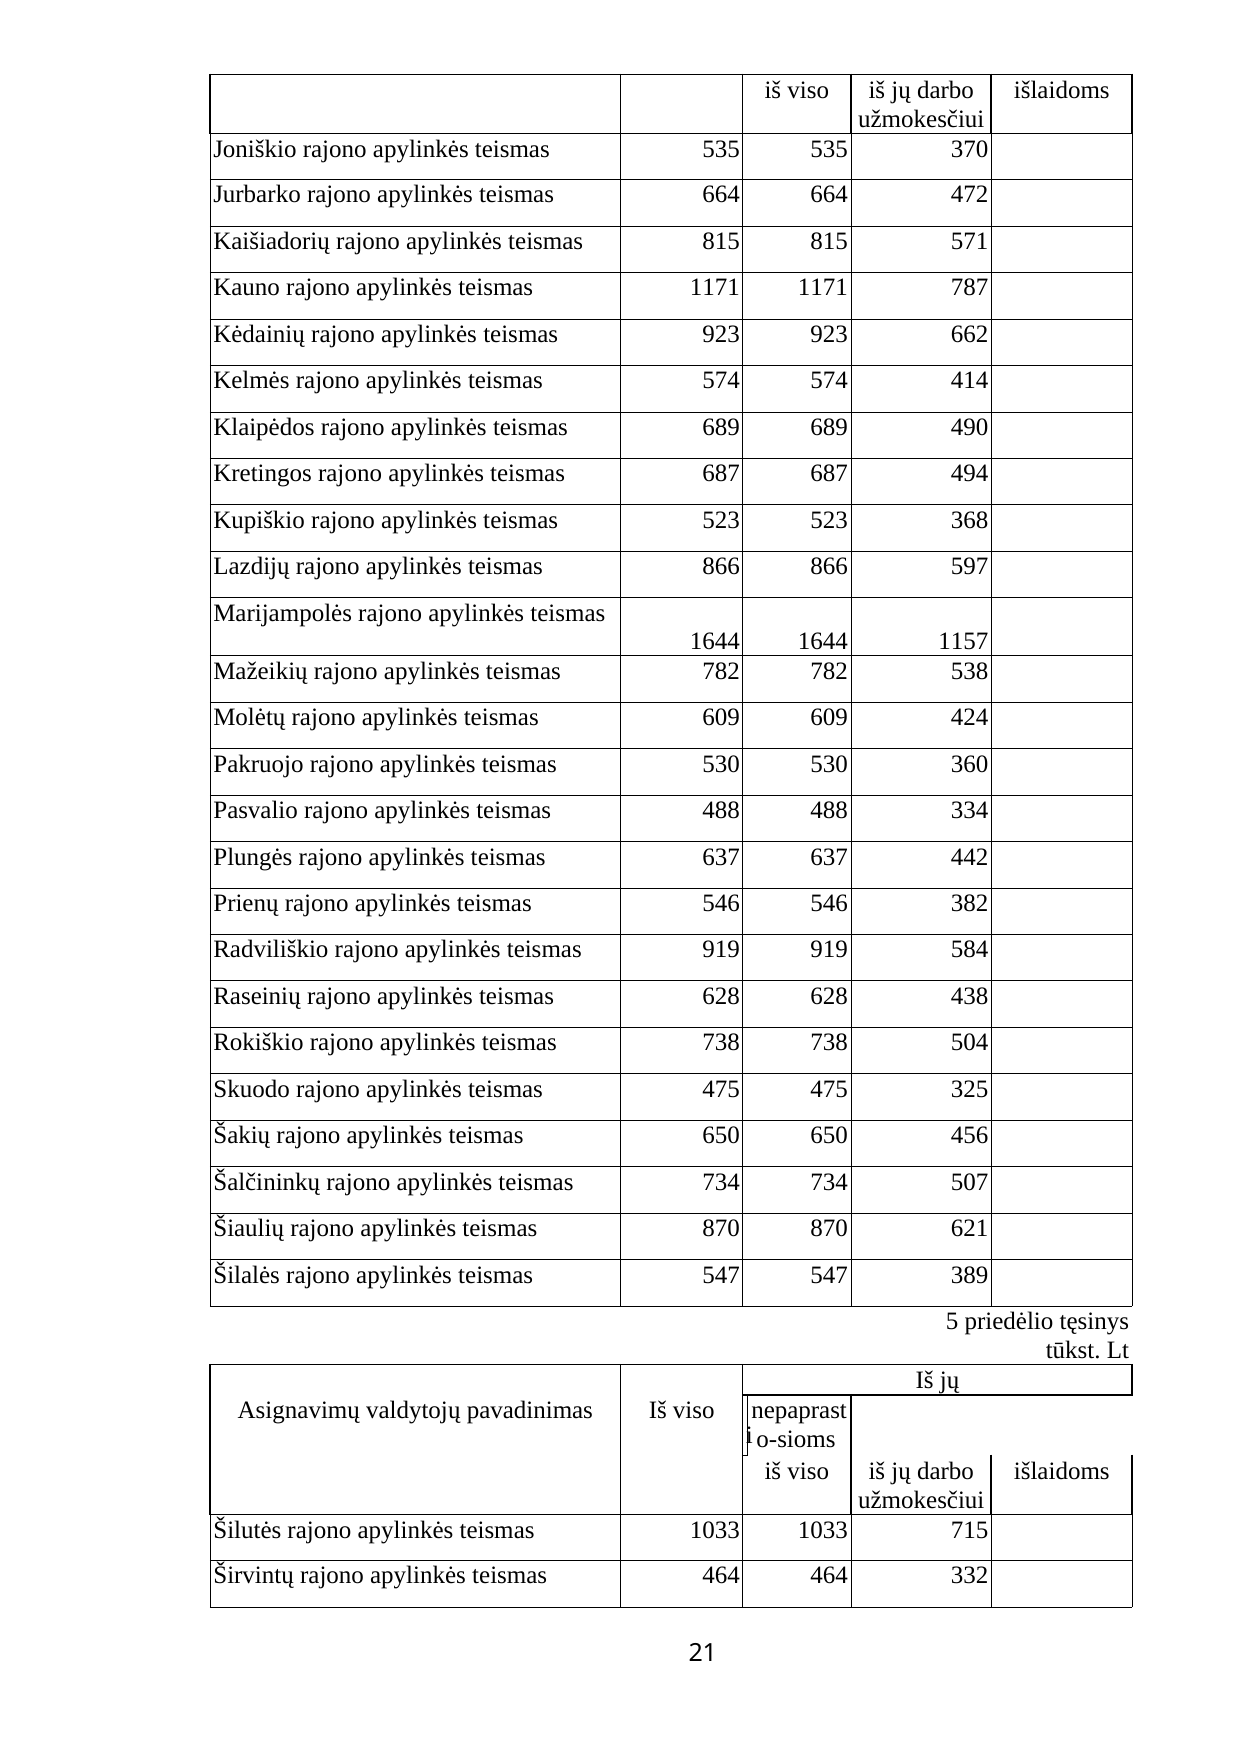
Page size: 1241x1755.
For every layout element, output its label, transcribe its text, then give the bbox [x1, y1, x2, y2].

table_cell 464 [743, 1561, 851, 1606]
table_cell Asignavimų valdytojų pavadinimas [211, 1394, 620, 1454]
table_cell 530 [621, 749, 742, 794]
table_cell 535 [743, 134, 851, 179]
table_cell 923 [621, 320, 742, 365]
table_cell 535 [621, 134, 742, 179]
table_cell 504 [852, 1028, 991, 1073]
table_cell 488 [621, 796, 742, 841]
table_cell 621 [852, 1214, 991, 1259]
table_cell [992, 981, 1132, 1027]
table_cell [992, 1028, 1132, 1073]
table_cell 547 [621, 1260, 742, 1306]
table_cell [992, 180, 1132, 226]
table_cell 523 [743, 505, 851, 551]
table_cell 1171 [621, 273, 742, 318]
table_cell Šalčininkų rajono apylinkės teismas [211, 1167, 620, 1213]
table_cell išlaidoms [992, 75, 1131, 133]
table_cell 574 [743, 366, 851, 411]
table_cell 424 [852, 703, 991, 748]
table_cell [992, 598, 1132, 655]
table_cell 664 [743, 180, 851, 226]
table_cell 689 [621, 413, 742, 458]
table_cell Pasvalio rajono apylinkės teismas [211, 796, 620, 841]
table_cell 689 [743, 413, 851, 458]
table_cell Raseinių rajono apylinkės teismas [211, 981, 620, 1027]
table_cell Šiaulių rajono apylinkės teismas [211, 1214, 620, 1259]
table_cell [992, 459, 1132, 504]
table_cell Marijampolės rajono apylinkės teismas [211, 598, 620, 655]
table_cell [211, 1365, 620, 1394]
table_cell 628 [621, 981, 742, 1027]
table_cell 332 [852, 1561, 991, 1606]
table_cell [992, 842, 1132, 887]
table_cell [992, 935, 1132, 980]
table_cell [621, 75, 742, 133]
table_cell 571 [852, 227, 991, 272]
table_cell 815 [743, 227, 851, 272]
table_cell 574 [621, 366, 742, 411]
table_cell 650 [743, 1121, 851, 1166]
table_cell 5 priedėlio tęsinys tūkst. Lt [210, 1307, 1132, 1364]
table_cell 866 [621, 552, 742, 597]
table_cell 734 [743, 1167, 851, 1213]
table_cell 475 [743, 1074, 851, 1120]
table_cell 475 [621, 1074, 742, 1120]
table_cell [992, 1074, 1132, 1120]
table_cell [211, 75, 620, 133]
table_cell 507 [852, 1167, 991, 1213]
table_cell 782 [621, 656, 742, 702]
table_cell 1171 [743, 273, 851, 318]
table_cell 546 [743, 889, 851, 934]
table_cell 609 [621, 703, 742, 748]
table_cell 923 [743, 320, 851, 365]
table_cell 442 [852, 842, 991, 887]
table_cell [992, 656, 1132, 702]
table_cell 370 [852, 134, 991, 179]
table_cell 1157 [852, 598, 991, 655]
table_cell Kauno rajono apylinkės teismas [211, 273, 620, 318]
table_cell [992, 366, 1132, 411]
table_cell 815 [621, 227, 742, 272]
table_cell [992, 796, 1132, 841]
table_cell [992, 227, 1132, 272]
table_cell [992, 1121, 1132, 1166]
table_cell Iš jų [743, 1365, 1131, 1394]
table_cell [992, 273, 1132, 318]
table_cell 597 [852, 552, 991, 597]
table_cell 715 [852, 1515, 991, 1560]
table_cell 1644 [621, 598, 742, 655]
table_cell [992, 1260, 1132, 1306]
table_cell 538 [852, 656, 991, 702]
table_cell Šakių rajono apylinkės teismas [211, 1121, 620, 1166]
table_cell [992, 505, 1132, 551]
table_cell 628 [743, 981, 851, 1027]
table_cell 919 [621, 935, 742, 980]
table_cell 523 [621, 505, 742, 551]
table_cell 438 [852, 981, 991, 1027]
table_cell 870 [621, 1214, 742, 1259]
table_cell 494 [852, 459, 991, 504]
table_cell 662 [852, 320, 991, 365]
table_cell [992, 889, 1132, 934]
table_cell 382 [852, 889, 991, 934]
table_cell 490 [852, 413, 991, 458]
table_cell Radviliškio rajono apylinkės teismas [211, 935, 620, 980]
table_cell nepaprasto-sioms [748, 1396, 850, 1454]
table_cell [992, 1515, 1132, 1560]
table_cell 734 [621, 1167, 742, 1213]
table_cell 547 [743, 1260, 851, 1306]
table_cell [992, 749, 1132, 794]
table_cell 464 [621, 1561, 742, 1606]
table_cell [992, 134, 1132, 179]
table_cell 866 [743, 552, 851, 597]
table_cell 687 [743, 459, 851, 504]
table_cell 687 [621, 459, 742, 504]
table_cell [992, 413, 1132, 458]
table_cell 782 [743, 656, 851, 702]
table_cell Mažeikių rajono apylinkės teismas [211, 656, 620, 702]
table_cell iš viso [743, 1455, 850, 1513]
table_cell 1644 [743, 598, 851, 655]
table_cell 664 [621, 180, 742, 226]
table_cell 368 [852, 505, 991, 551]
table_cell [992, 703, 1132, 748]
table_cell 414 [852, 366, 991, 411]
table_cell Jurbarko rajono apylinkės teismas [211, 180, 620, 226]
table_cell [992, 1167, 1132, 1213]
table_cell 637 [743, 842, 851, 887]
table_cell Lazdijų rajono apylinkės teismas [211, 552, 620, 597]
table_cell Kupiškio rajono apylinkės teismas [211, 505, 620, 551]
table_cell 870 [743, 1214, 851, 1259]
table_cell išlaidoms [992, 1455, 1131, 1513]
table_cell 584 [852, 935, 991, 980]
table_cell 389 [852, 1260, 991, 1306]
table_cell 488 [743, 796, 851, 841]
table_cell 472 [852, 180, 991, 226]
table_cell 738 [743, 1028, 851, 1073]
table_cell Rokiškio rajono apylinkės teismas [211, 1028, 620, 1073]
table_cell Kretingos rajono apylinkės teismas [211, 459, 620, 504]
table_cell iš viso [743, 75, 850, 133]
table_cell Skuodo rajono apylinkės teismas [211, 1074, 620, 1120]
table_cell 1033 [621, 1515, 742, 1560]
table_cell [992, 1214, 1132, 1259]
table_cell Kaišiadorių rajono apylinkės teismas [211, 227, 620, 272]
table_cell 530 [743, 749, 851, 794]
table_cell [211, 1455, 620, 1513]
table_cell 325 [852, 1074, 991, 1120]
table_cell 1033 [743, 1515, 851, 1560]
table_cell 360 [852, 749, 991, 794]
table_cell Plungės rajono apylinkės teismas [211, 842, 620, 887]
table_cell Šilutės rajono apylinkės teismas [211, 1515, 620, 1560]
table_cell Šilalės rajono apylinkės teismas [211, 1260, 620, 1306]
table_cell 919 [743, 935, 851, 980]
table_cell [621, 1455, 742, 1513]
table_cell Molėtų rajono apylinkės teismas [211, 703, 620, 748]
table_cell iš jų darbo užmokesčiui [852, 75, 990, 133]
table_cell 738 [621, 1028, 742, 1073]
table_cell Kėdainių rajono apylinkės teismas [211, 320, 620, 365]
table_cell 787 [852, 273, 991, 318]
table_cell 334 [852, 796, 991, 841]
table_cell Pakruojo rajono apylinkės teismas [211, 749, 620, 794]
table_cell [992, 320, 1132, 365]
table_cell 609 [743, 703, 851, 748]
table_cell Joniškio rajono apylinkės teismas [211, 134, 620, 179]
table_cell 546 [621, 889, 742, 934]
table_cell iš jų darbo užmokesčiui [852, 1455, 990, 1513]
table_cell Iš viso [621, 1394, 742, 1454]
table_cell [992, 1561, 1132, 1606]
table_cell Prienų rajono apylinkės teismas [211, 889, 620, 934]
table_cell Širvintų rajono apylinkės teismas [211, 1561, 620, 1606]
table_cell 456 [852, 1121, 991, 1166]
table_cell [621, 1365, 742, 1394]
table_cell 637 [621, 842, 742, 887]
table_cell Klaipėdos rajono apylinkės teismas [211, 413, 620, 458]
table_cell 650 [621, 1121, 742, 1166]
table_cell [992, 552, 1132, 597]
table_cell Kelmės rajono apylinkės teismas [211, 366, 620, 411]
